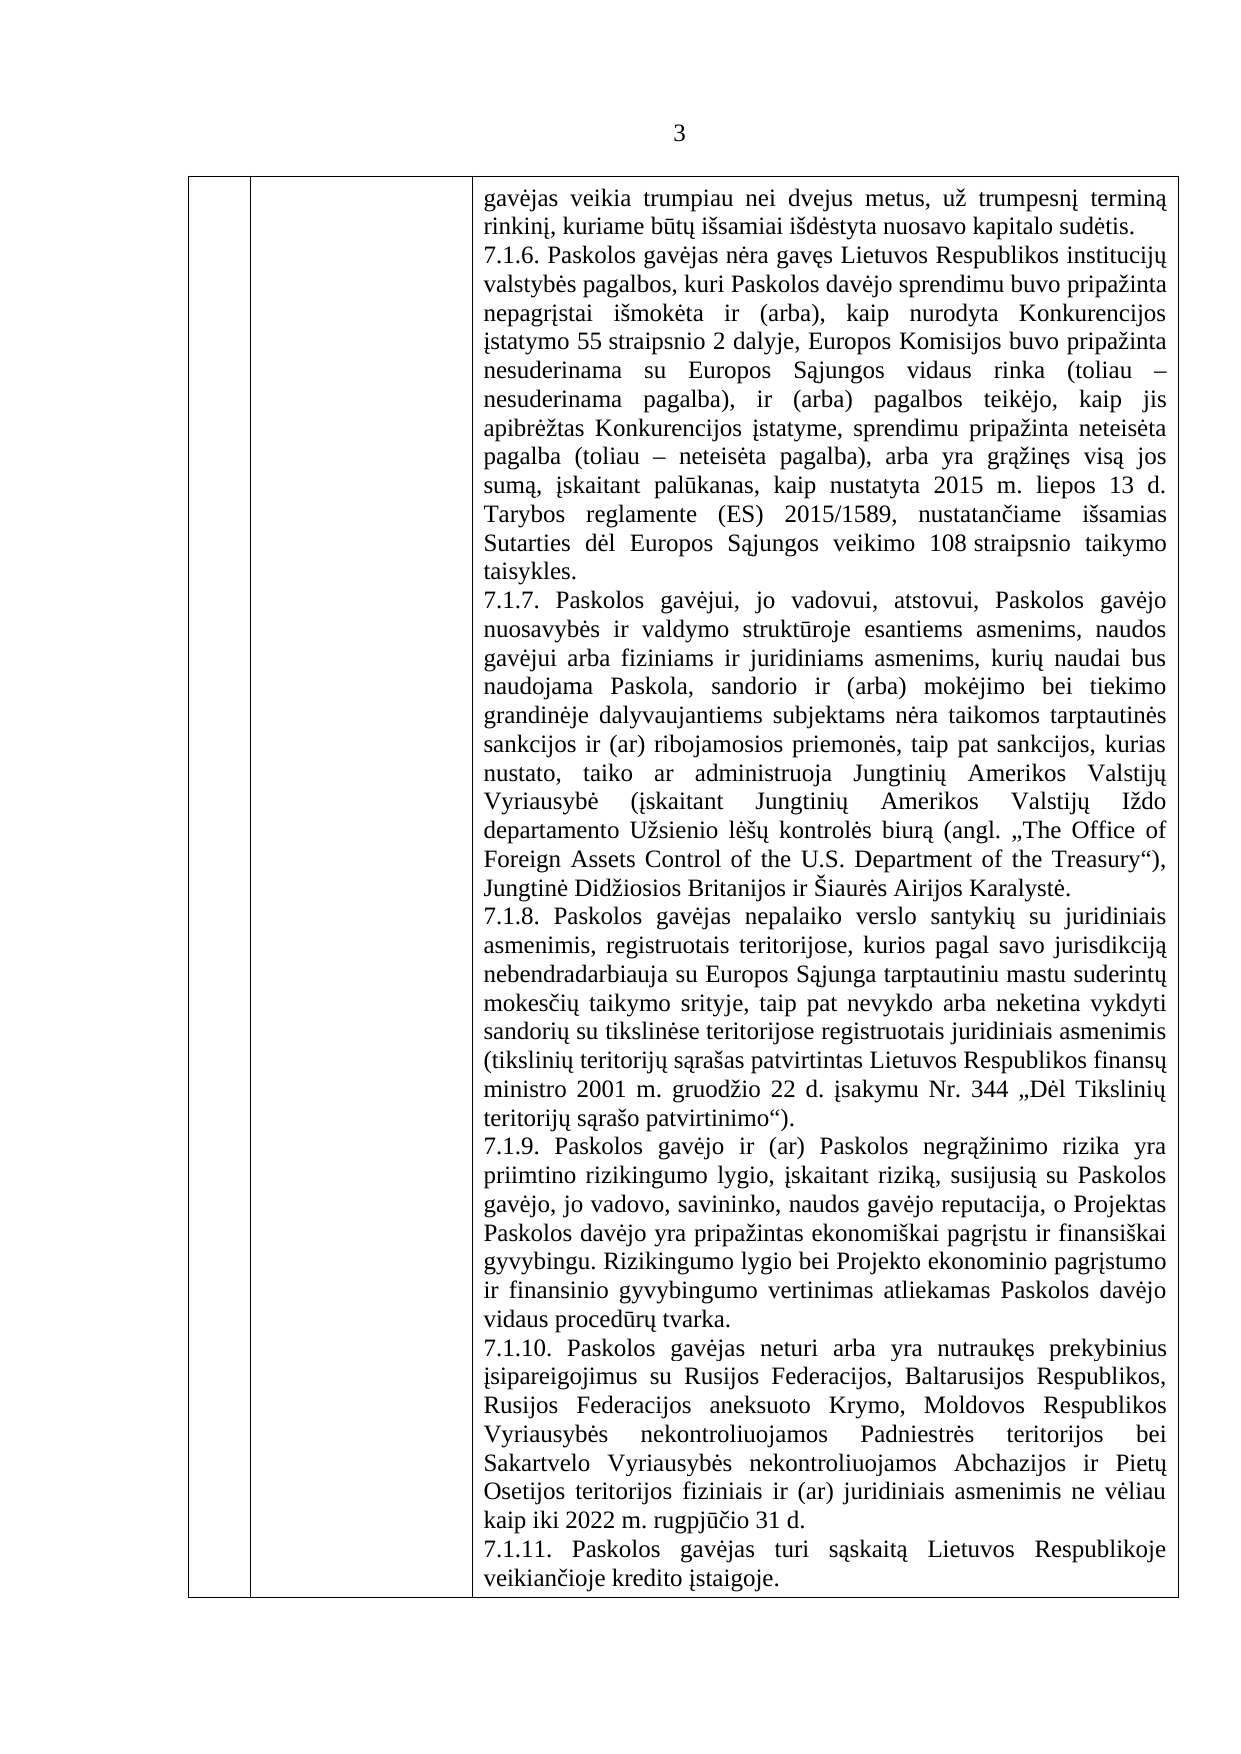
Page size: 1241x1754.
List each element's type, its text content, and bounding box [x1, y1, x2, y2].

table_cell [189, 177, 250, 1597]
table_cell gavėjas veikia trumpiau nei dvejus metus, už trumpesnį terminą rinkinį, kuriame būtų išsamiai išdėstyta nuosavo kapitalo sudėtis. 7.1.6. Paskolos gavėjas nėra gavęs Lietuvos Respublikos institucijų valstybės pagalbos, kuri Paskolos davėjo sprendimu buvo pripažinta nepagrįstai išmokėta ir (arba), kaip nurodyta Konkurencijos įstatymo 55 straipsnio 2 dalyje, Europos Komisijos buvo pripažinta nesuderinama su Europos Sąjungos vidaus rinka (toliau – nesuderinama pagalba), ir (arba) pagalbos teikėjo, kaip jis apibrėžtas Konkurencijos įstatyme, sprendimu pripažinta neteisėta pagalba (toliau – neteisėta pagalba), arba yra grąžinęs visą jos sumą, įskaitant palūkanas, kaip nustatyta 2015 m. liepos 13 d. Tarybos reglamente (ES) 2015/1589, nustatančiame išsamias Sutarties dėl Europos Sąjungos veikimo 108 straipsnio taikymo taisykles. 7.1.7. Paskolos gavėjui, jo vadovui, atstovui, Paskolos gavėjo nuosavybės ir valdymo struktūroje esantiems asmenims, naudos gavėjui arba fiziniams ir juridiniams asmenims, kurių naudai bus naudojama Paskola, sandorio ir (arba) mokėjimo bei tiekimo grandinėje dalyvaujantiems subjektams nėra taikomos tarptautinės sankcijos ir (ar) ribojamosios priemonės, taip pat sankcijos, kurias nustato, taiko ar administruoja Jungtinių Amerikos Valstijų Vyriausybė (įskaitant Jungtinių Amerikos Valstijų Iždo departamento Užsienio lėšų kontrolės biurą (angl. „The Office of Foreign Assets Control of the U.S. Department of the Treasury“), Jungtinė Didžiosios Britanijos ir Šiaurės Airijos Karalystė. 7.1.8. Paskolos gavėjas nepalaiko verslo santykių su juridiniais asmenimis, registruotais teritorijose, kurios pagal savo jurisdikciją nebendradarbiauja su Europos Sąjunga tarptautiniu mastu suderintų mokesčių taikymo srityje, taip pat nevykdo arba neketina vykdyti sandorių su tikslinėse teritorijose registruotais juridiniais asmenimis (tikslinių teritorijų sąrašas patvirtintas Lietuvos Respublikos finansų ministro 2001 m. gruodžio 22 d. įsakymu Nr. 344 „Dėl Tikslinių teritorijų sąrašo patvirtinimo“). 7.1.9. Paskolos gavėjo ir (ar) Paskolos negrąžinimo rizika yra priimtino rizikingumo lygio, įskaitant riziką, susijusią su Paskolos gavėjo, jo vadovo, savininko, naudos gavėjo reputacija, o Projektas Paskolos davėjo yra pripažintas ekonomiškai pagrįstu ir finansiškai gyvybingu. Rizikingumo lygio bei Projekto ekonominio pagrįstumo ir finansinio gyvybingumo vertinimas atliekamas Paskolos davėjo vidaus procedūrų tvarka. 7.1.10. Paskolos gavėjas neturi arba yra nutraukęs prekybinius įsipareigojimus su Rusijos Federacijos, Baltarusijos Respublikos, Rusijos Federacijos aneksuoto Krymo, Moldovos Respublikos Vyriausybės nekontroliuojamos Padniestrės teritorijos bei Sakartvelo Vyriausybės nekontroliuojamos Abchazijos ir Pietų Osetijos teritorijos fiziniais ir (ar) juridiniais asmenimis ne vėliau kaip iki 2022 m. rugpjūčio 31 d. 7.1.11. Paskolos gavėjas turi sąskaitą Lietuvos Respublikoje veikiančioje kredito įstaigoje. [473, 177, 1178, 1597]
table_cell [251, 177, 472, 1597]
